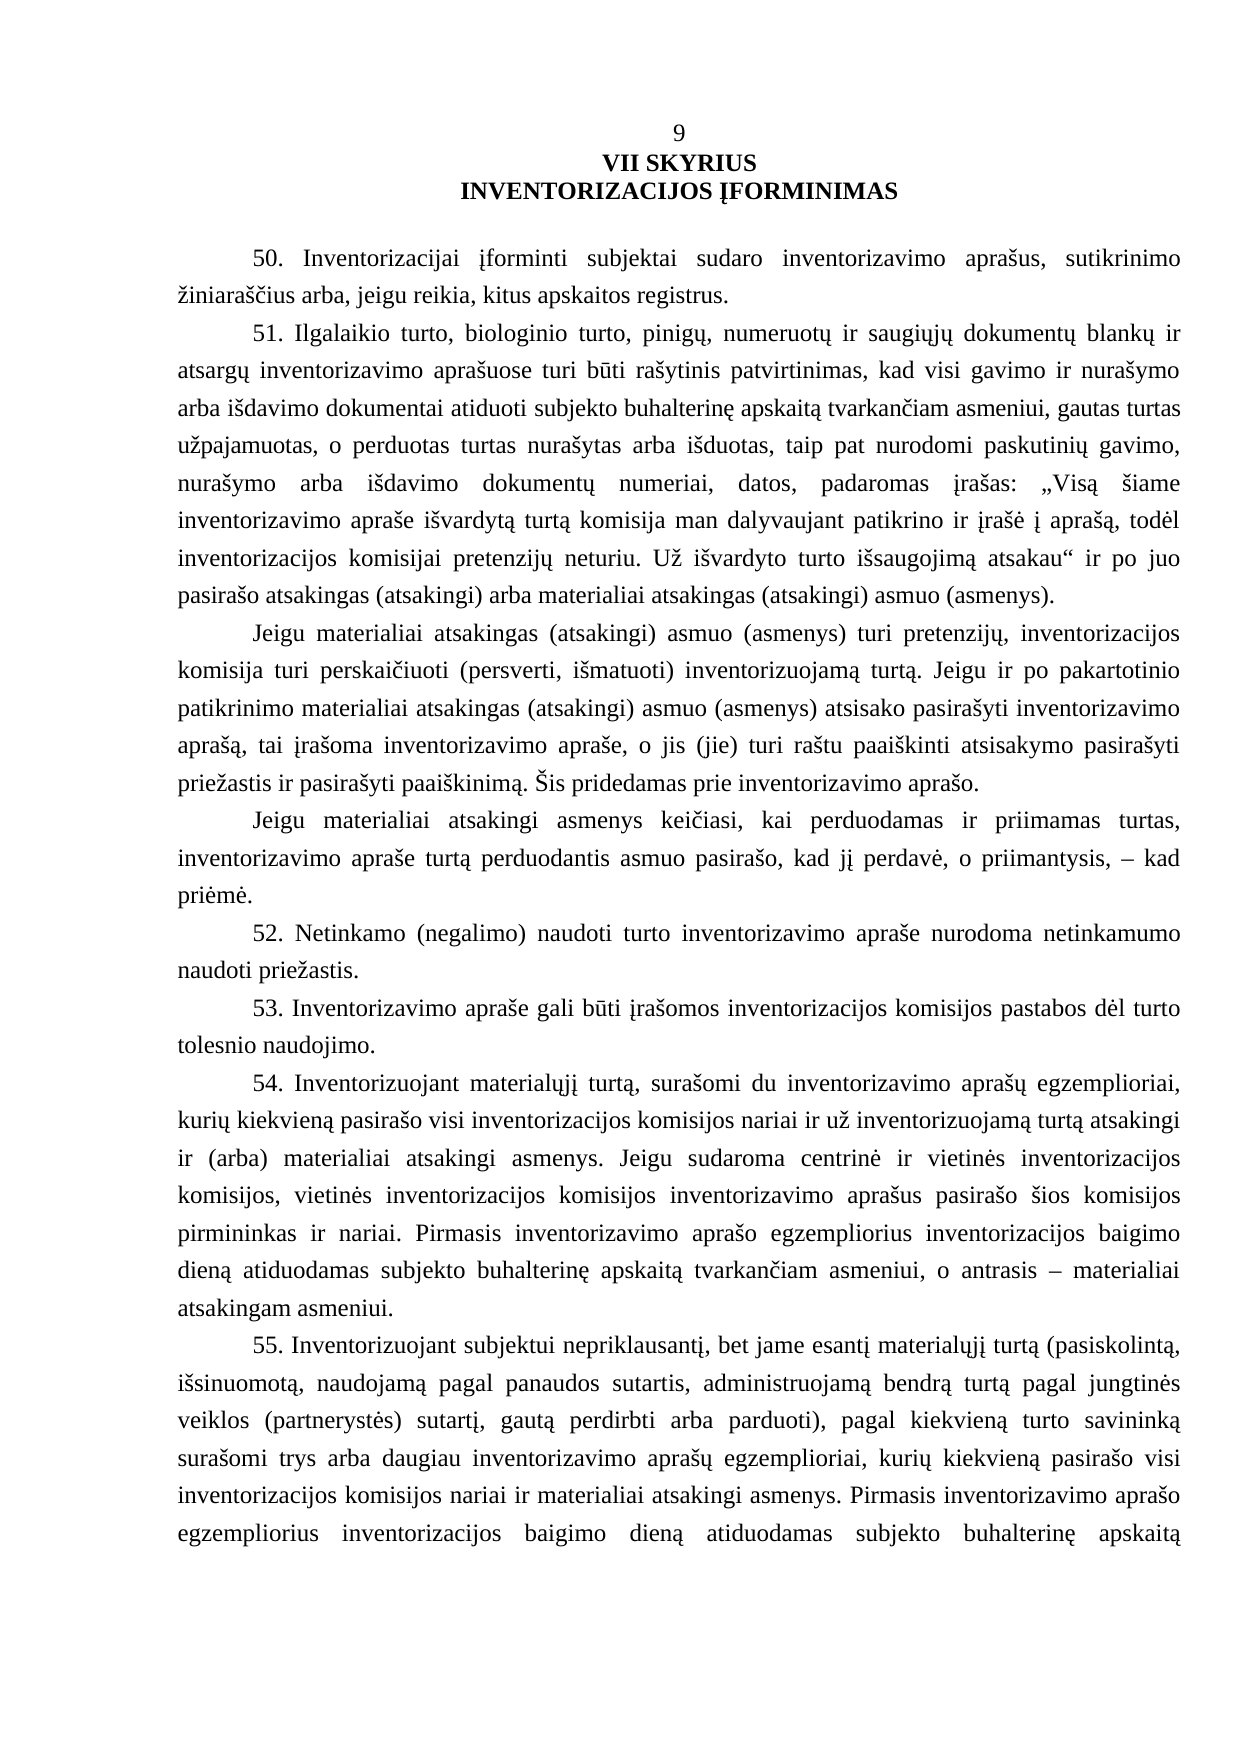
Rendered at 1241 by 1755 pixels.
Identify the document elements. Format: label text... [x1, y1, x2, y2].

text 53. Inventorizavimo apraše gali būti įrašomos inventorizacijos komisijos pastabos dėl turto tolesnio naudojimo. [177, 984, 1181, 1059]
text Jeigu materialiai atsakingas (atsakingi) asmuo (asmenys) turi pretenzijų, inventorizacijos komisija turi perskaičiuoti (persverti, išmatuoti) inventorizuojamą turtą. Jeigu ir po pakartotinio patikrinimo materialiai atsakingas (atsakingi) asmuo (asmenys) atsisako pasirašyti inventorizavimo aprašą, tai įrašoma inventorizavimo apraše, o jis (jie) turi raštu paaiškinti atsisakymo pasirašyti priežastis ir pasirašyti paaiškinimą. Šis pridedamas prie inventorizavimo aprašo. [177, 609, 1181, 796]
text INVENTORIZACIJOS ĮFORMINIMAS [177, 176, 1181, 205]
text 54. Inventorizuojant materialųjį turtą, surašomi du inventorizavimo aprašų egzemplioriai, kurių kiekvieną pasirašo visi inventorizacijos komisijos nariai ir už inventorizuojamą turtą atsakingi ir (arba) materialiai atsakingi asmenys. Jeigu sudaroma centrinė ir vietinės inventorizacijos komisijos, vietinės inventorizacijos komisijos inventorizavimo aprašus pasirašo šios komisijos pirmininkas ir nariai. Pirmasis inventorizavimo aprašo egzempliorius inventorizacijos baigimo dieną atiduodamas subjekto buhalterinę apskaitą tvarkančiam asmeniui, o antrasis – materialiai atsakingam asmeniui. [177, 1059, 1181, 1321]
text 55. Inventorizuojant subjektui nepriklausantį, bet jame esantį materialųjį turtą (pasiskolintą, išsinuomotą, naudojamą pagal panaudos sutartis, administruojamą bendrą turtą pagal jungtinės veiklos (partnerystės) sutartį, gautą perdirbti arba parduoti), pagal kiekvieną turto savininką surašomi trys arba daugiau inventorizavimo aprašų egzemplioriai, kurių kiekvieną pasirašo visi inventorizacijos komisijos nariai ir materialiai atsakingi asmenys. Pirmasis inventorizavimo aprašo egzempliorius inventorizacijos baigimo dieną atiduodamas subjekto buhalterinę apskaitą [177, 1321, 1181, 1546]
text 51. Ilgalaikio turto, biologinio turto, pinigų, numeruotų ir saugiųjų dokumentų blankų ir atsargų inventorizavimo aprašuose turi būti rašytinis patvirtinimas, kad visi gavimo ir nurašymo arba išdavimo dokumentai atiduoti subjekto buhalterinę apskaitą tvarkančiam asmeniui, gautas turtas užpajamuotas, o perduotas turtas nurašytas arba išduotas, taip pat nurodomi paskutinių gavimo, nurašymo arba išdavimo dokumentų numeriai, datos, padaromas įrašas: „Visą šiame inventorizavimo apraše išvardytą turtą komisija man dalyvaujant patikrino ir įrašė į aprašą, todėl inventorizacijos komisijai pretenzijų neturiu. Už išvardyto turto išsaugojimą atsakau“ ir po juo pasirašo atsakingas (atsakingi) arba materialiai atsakingas (atsakingi) asmuo (asmenys). [177, 309, 1181, 609]
text VII SKYRIUS [177, 148, 1181, 176]
text 52. Netinkamo (negalimo) naudoti turto inventorizavimo apraše nurodoma netinkamumo naudoti priežastis. [177, 909, 1181, 984]
text 50. Inventorizacijai įforminti subjektai sudaro inventorizavimo aprašus, sutikrinimo žiniaraščius arba, jeigu reikia, kitus apskaitos registrus. [177, 234, 1181, 309]
text Jeigu materialiai atsakingi asmenys keičiasi, kai perduodamas ir priimamas turtas, inventorizavimo apraše turtą perduodantis asmuo pasirašo, kad jį perdavė, o priimantysis, – kad priėmė. [177, 796, 1181, 909]
